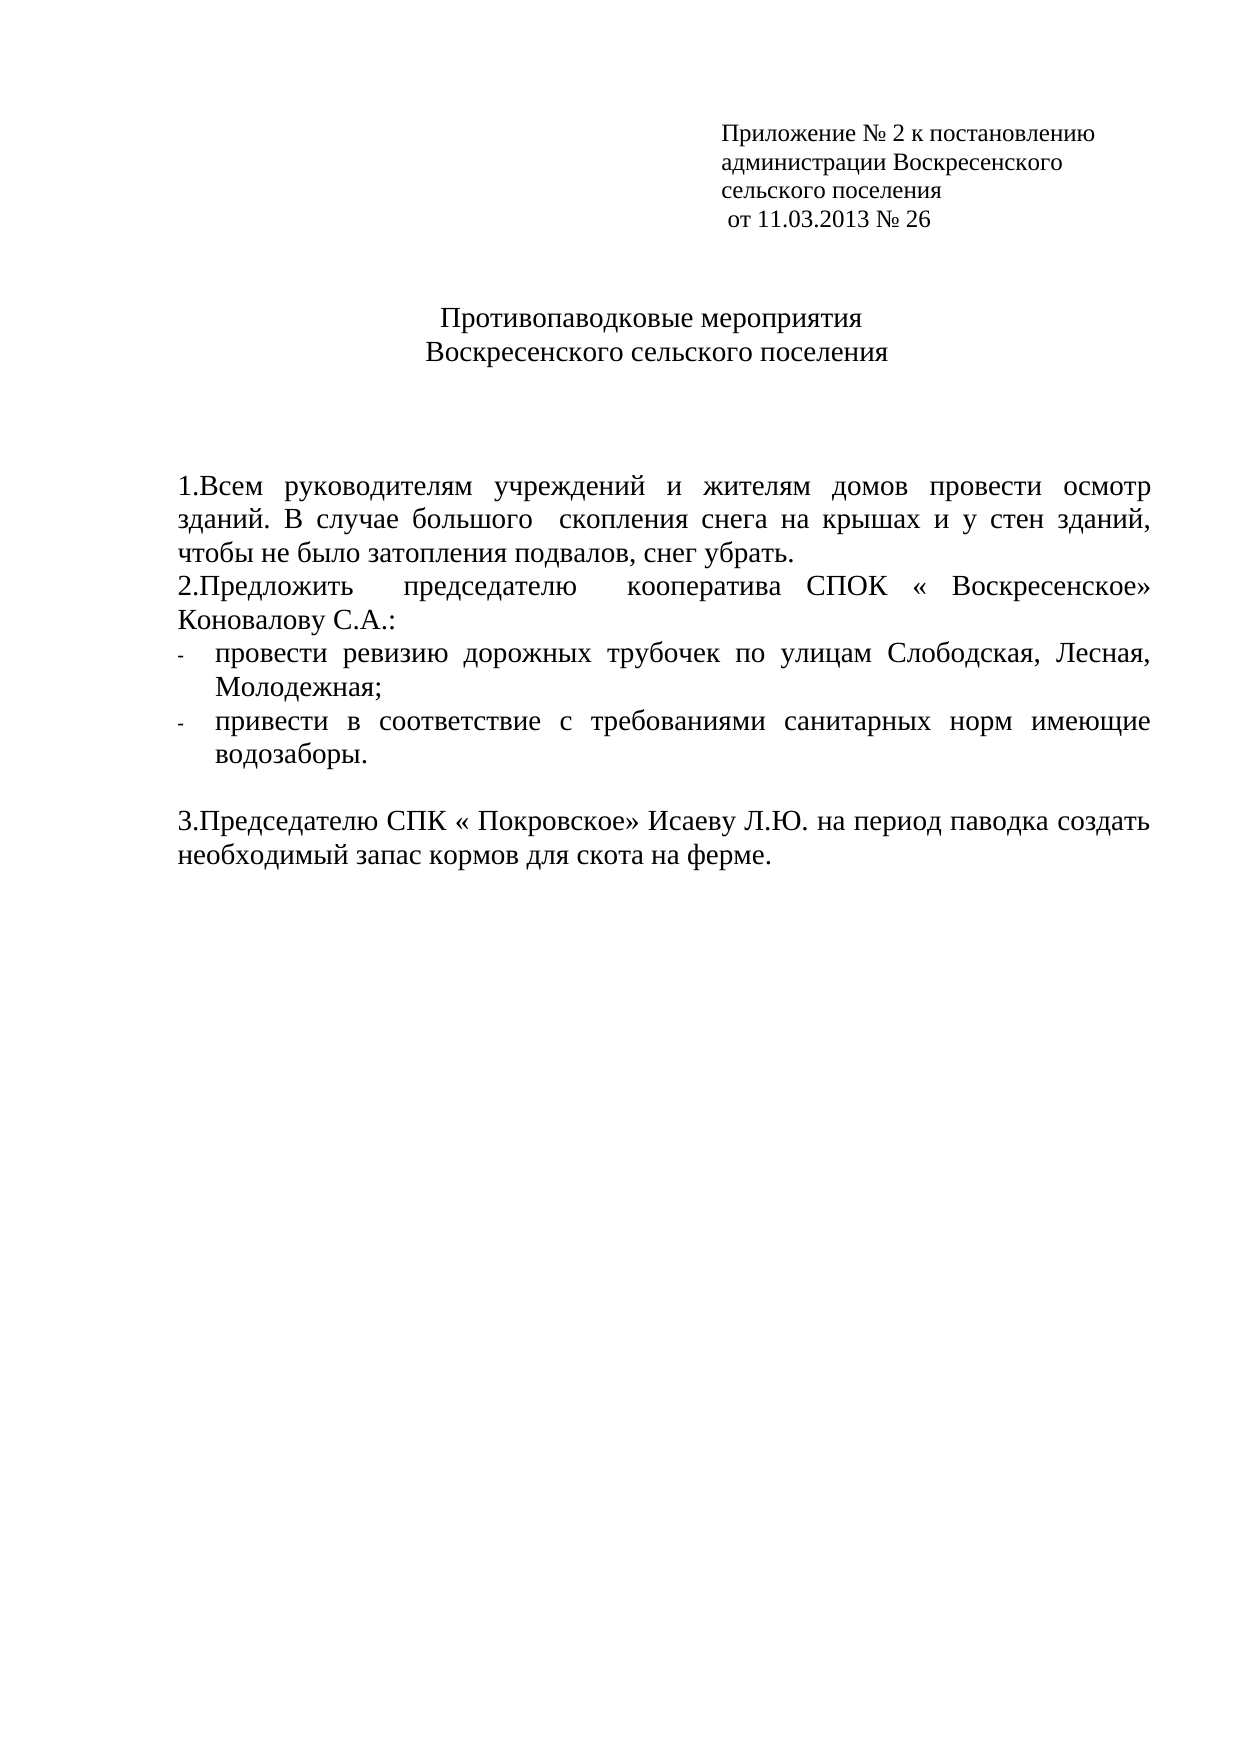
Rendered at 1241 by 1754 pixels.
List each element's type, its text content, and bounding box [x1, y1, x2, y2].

text администрации Воскресенского [177, 147, 1152, 176]
text Противопаводковые мероприятия [177, 300, 1152, 334]
text от 11.03.2013 № 26 [177, 204, 1152, 233]
text Воскресенского сельского поселения [177, 334, 1152, 367]
list провести ревизию дорожных трубочек по улицам Слободская, Лесная, Молодежная; [177, 636, 1152, 703]
list привести в соответствие с требованиями санитарных норм имеющие водозаборы. [177, 703, 1152, 770]
text 1.Всем руководителям учреждений и жителям домов провести осмотр зданий. В случае большого скопления снега на крышах и у стен зданий, чтобы не было затопления подвалов, снег убрать. [177, 468, 1152, 568]
text Приложение № 2 к постановлению [177, 118, 1152, 147]
text сельского поселения [177, 176, 1152, 204]
text 2.Предложить председателю кооператива СПОК « Воскресенское» Коновалову С.А.: [177, 568, 1152, 636]
text 3.Председателю СПК « Покровское» Исаеву Л.Ю. на период паводка создать необходимый запас кормов для скота на ферме. [177, 803, 1152, 870]
